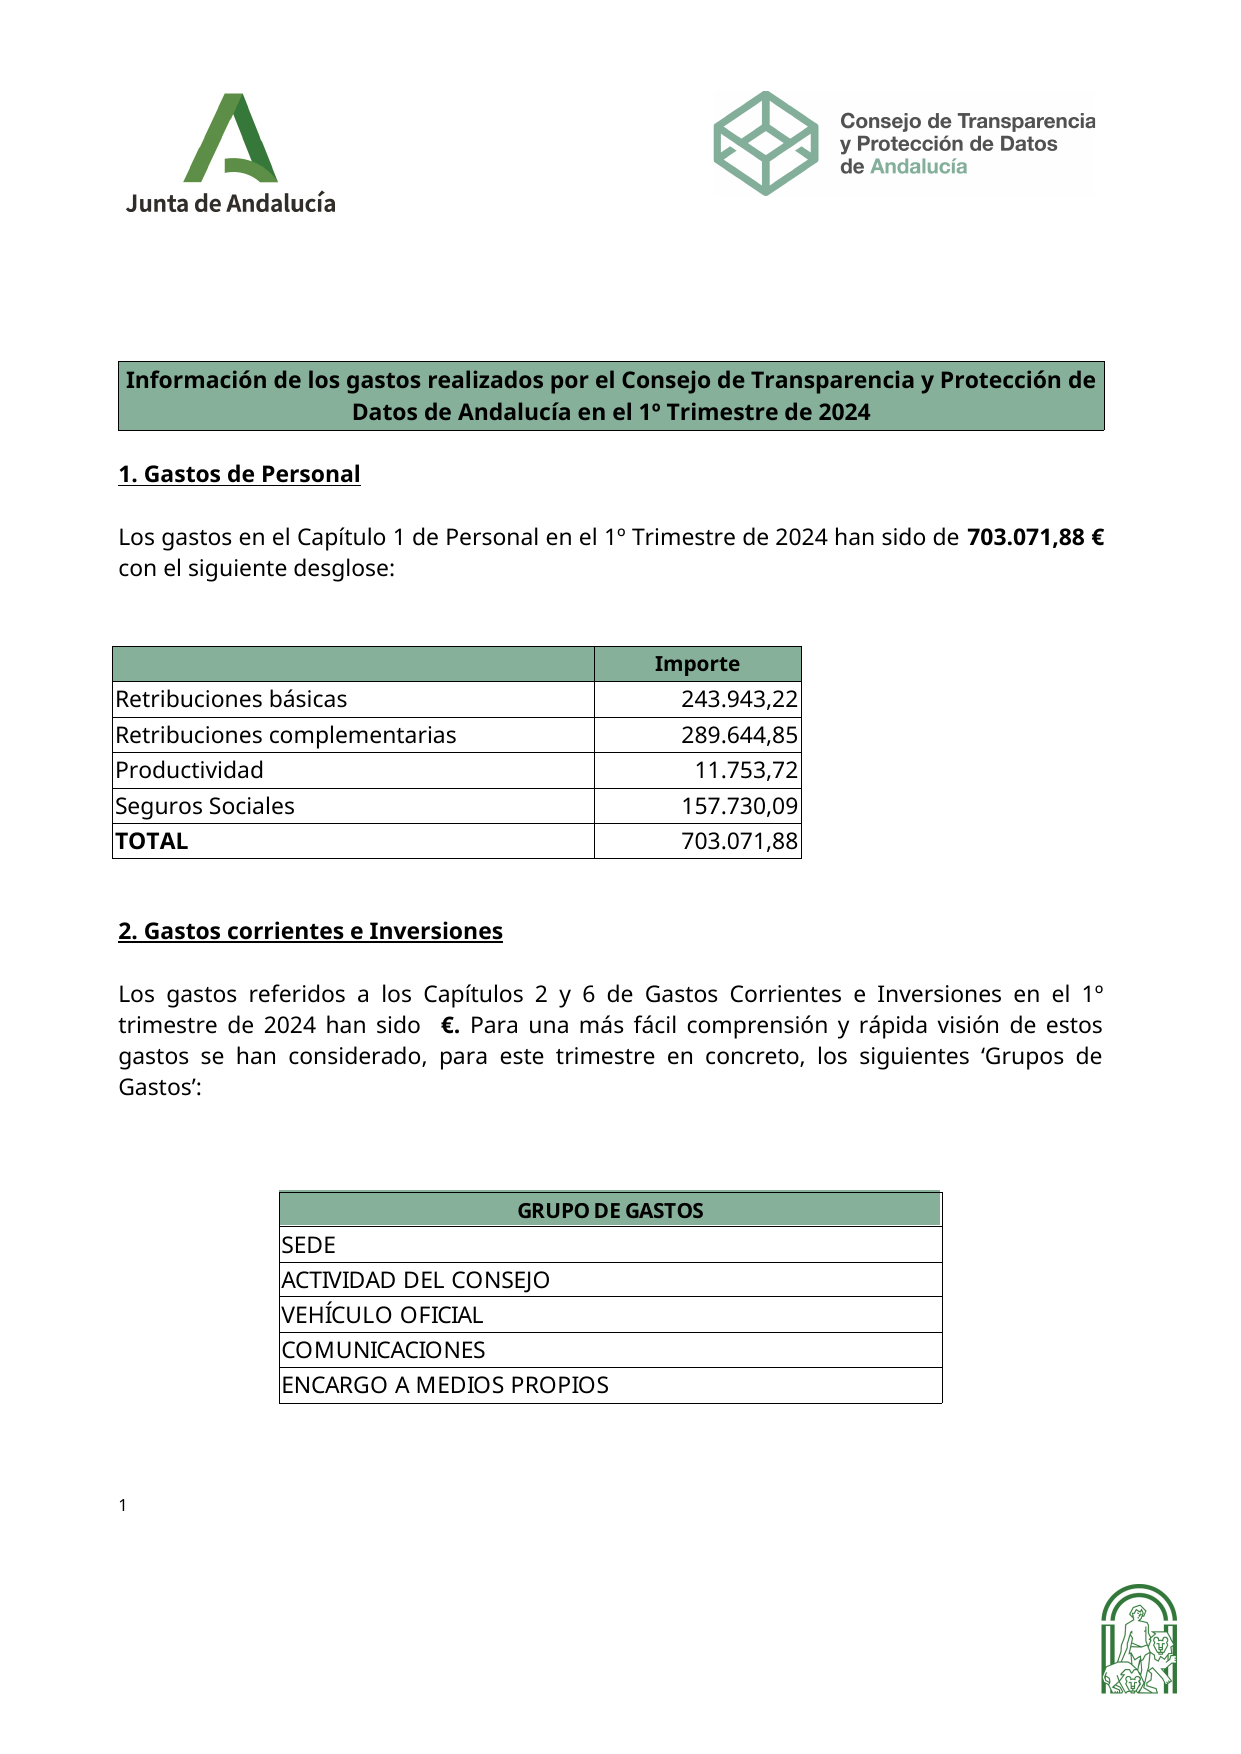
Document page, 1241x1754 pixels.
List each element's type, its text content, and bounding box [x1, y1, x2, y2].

text Los gastos referidos a los Capítulos 2 y 6 de Gastos Corrientes e Inversiones en el 1º trimestre de 2024 han sido €. Para una más fácil comprensión y rápida visión de estos gastos se han considerado, para este trimestre en concreto, los siguientes ‘Grupos de Gastos’: [118, 978, 1104, 1103]
text 2. Gastos corrientes e Inversiones [118, 915, 1104, 946]
table_cell 703.071,88 [595, 824, 801, 858]
table_cell TOTAL [113, 824, 594, 858]
table_header Importe [595, 647, 801, 681]
table_cell 157.730,09 [595, 789, 801, 823]
table_header [113, 647, 594, 681]
table_cell 243.943,22 [595, 682, 801, 717]
table_cell Retribuciones complementarias [113, 718, 594, 752]
table_cell Seguros Sociales [113, 789, 594, 823]
picture [713, 91, 1096, 196]
table_cell Productividad [113, 753, 594, 787]
picture [1100, 1582, 1178, 1695]
table_cell 289.644,85 [595, 718, 801, 752]
table_cell Retribuciones básicas [113, 682, 594, 717]
picture [106, 78, 355, 228]
text Información de los gastos realizados por el Consejo de Transparencia y Protección de Datos de Andalucía en el 1º Trimestre de 2024 [119, 362, 1104, 430]
text Los gastos en el Capítulo 1 de Personal en el 1º Trimestre de 2024 han sido de 703.071,88 € con el siguiente desglose: [118, 521, 1104, 583]
text 1. Gastos de Personal [118, 458, 1104, 489]
table_cell 11.753,72 [595, 753, 801, 787]
